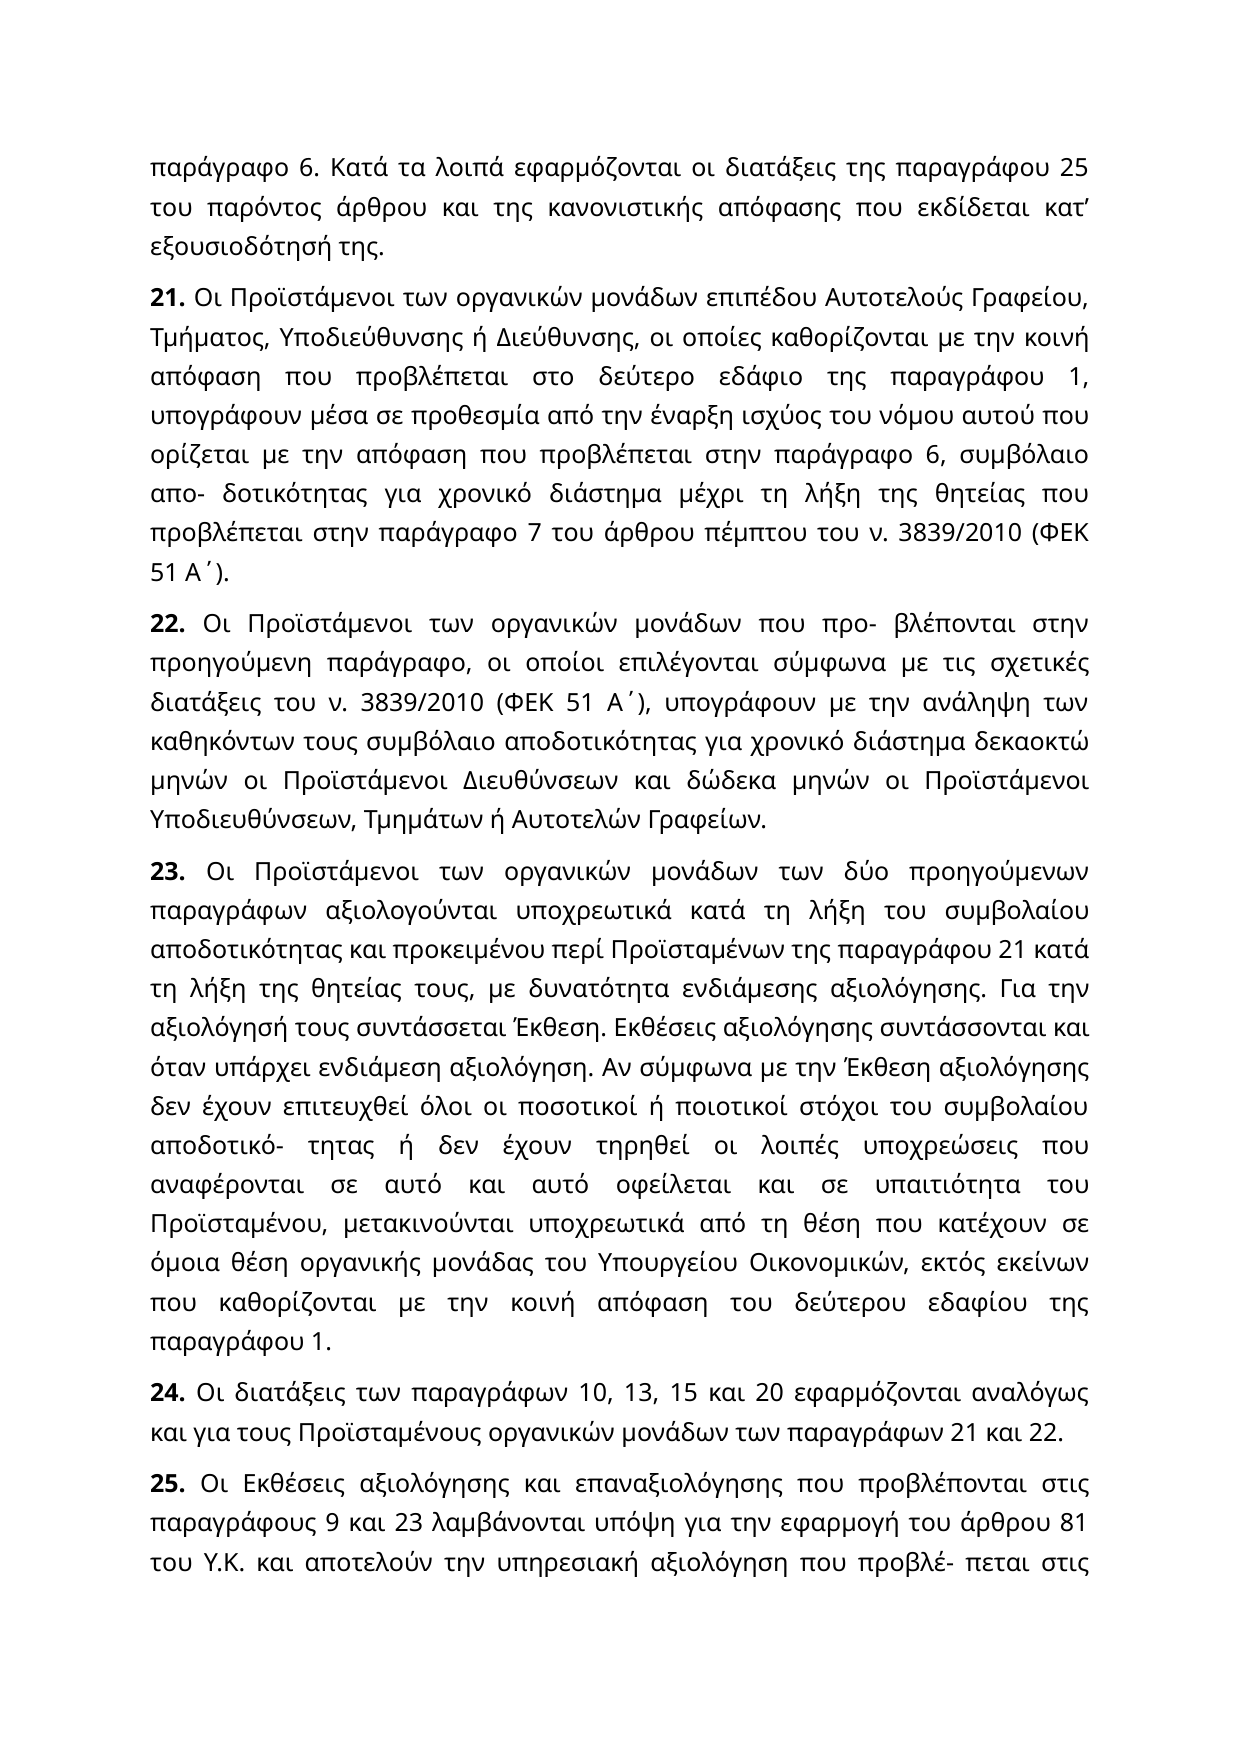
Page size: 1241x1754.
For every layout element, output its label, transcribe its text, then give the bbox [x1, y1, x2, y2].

text παράγραφο 6. Κατά τα λοιπά εφαρμόζονται οι διατάξεις της παραγράφου 25 του παρόντος άρθρου και της κανονιστικής απόφασης που εκδίδεται κατ’ εξουσιοδότησή της. [150, 150, 1090, 262]
text 24. Οι διατάξεις των παραγράφων 10, 13, 15 και 20 εφαρμόζονται αναλόγως και για τους Προϊσταμένους οργανικών μονάδων των παραγράφων 21 και 22. [150, 1375, 1090, 1448]
text 23. Οι Προϊστάμενοι των οργανικών μονάδων των δύο προηγούμενων παραγράφων αξιολογούνται υποχρεωτικά κατά τη λήξη του συμβολαίου αποδοτικότητας και προκειμένου περί Προϊσταμένων της παραγράφου 21 κατά τη λήξη της θητείας τους, με δυνατότητα ενδιάμεσης αξιολόγησης. Για την αξιολόγησή τους συντάσσεται Έκθεση. Εκθέσεις αξιολόγησης συντάσσονται και όταν υπάρχει ενδιάμεση αξιολόγηση. Αν σύμφωνα με την Έκθεση αξιολόγησης δεν έχουν επιτευχθεί όλοι οι ποσοτικοί ή ποιοτικοί στόχοι του συμβολαίου αποδοτικό- τητας ή δεν έχουν τηρηθεί οι λοιπές υποχρεώσεις που αναφέρονται σε αυτό και αυτό οφείλεται και σε υπαιτιότητα του Προϊσταμένου, μετακινούνται υποχρεωτικά από τη θέση που κατέχουν σε όμοια θέση οργανικής μονάδας του Υπουργείου Οικονομικών, εκτός εκείνων που καθορίζονται με την κοινή απόφαση του δεύτερου εδαφίου της παραγράφου 1. [150, 853, 1090, 1357]
text 25. Οι Εκθέσεις αξιολόγησης και επαναξιολόγησης που προβλέπονται στις παραγράφους 9 και 23 λαμβάνονται υπόψη για την εφαρμογή του άρθρου 81 του Υ.Κ. και αποτελούν την υπηρεσιακή αξιολόγηση που προβλέ- πεται στις [150, 1466, 1090, 1578]
text 21. Οι Προϊστάμενοι των οργανικών μονάδων επιπέδου Αυτοτελούς Γραφείου, Τμήματος, Υποδιεύθυνσης ή Διεύθυνσης, οι οποίες καθορίζονται με την κοινή απόφαση που προβλέπεται στο δεύτερο εδάφιο της παραγράφου 1, υπογράφουν μέσα σε προθεσμία από την έναρξη ισχύος του νόμου αυτού που ορίζεται με την απόφαση που προβλέπεται στην παράγραφο 6, συμβόλαιο απο- δοτικότητας για χρονικό διάστημα μέχρι τη λήξη της θητείας που προβλέπεται στην παράγραφο 7 του άρθρου πέμπτου του ν. 3839/2010 (ΦΕΚ 51 Α΄). [150, 280, 1090, 588]
text 22. Οι Προϊστάμενοι των οργανικών μονάδων που προ- βλέπονται στην προηγούμενη παράγραφο, οι οποίοι επιλέγονται σύμφωνα με τις σχετικές διατάξεις του ν. 3839/2010 (ΦΕΚ 51 Α΄), υπογράφουν με την ανάληψη των καθηκόντων τους συμβόλαιο αποδοτικότητας για χρονικό διάστημα δεκαοκτώ μηνών οι Προϊστάμενοι Διευθύνσεων και δώδεκα μηνών οι Προϊστάμενοι Υποδιευθύνσεων, Τμημάτων ή Αυτοτελών Γραφείων. [150, 606, 1090, 836]
